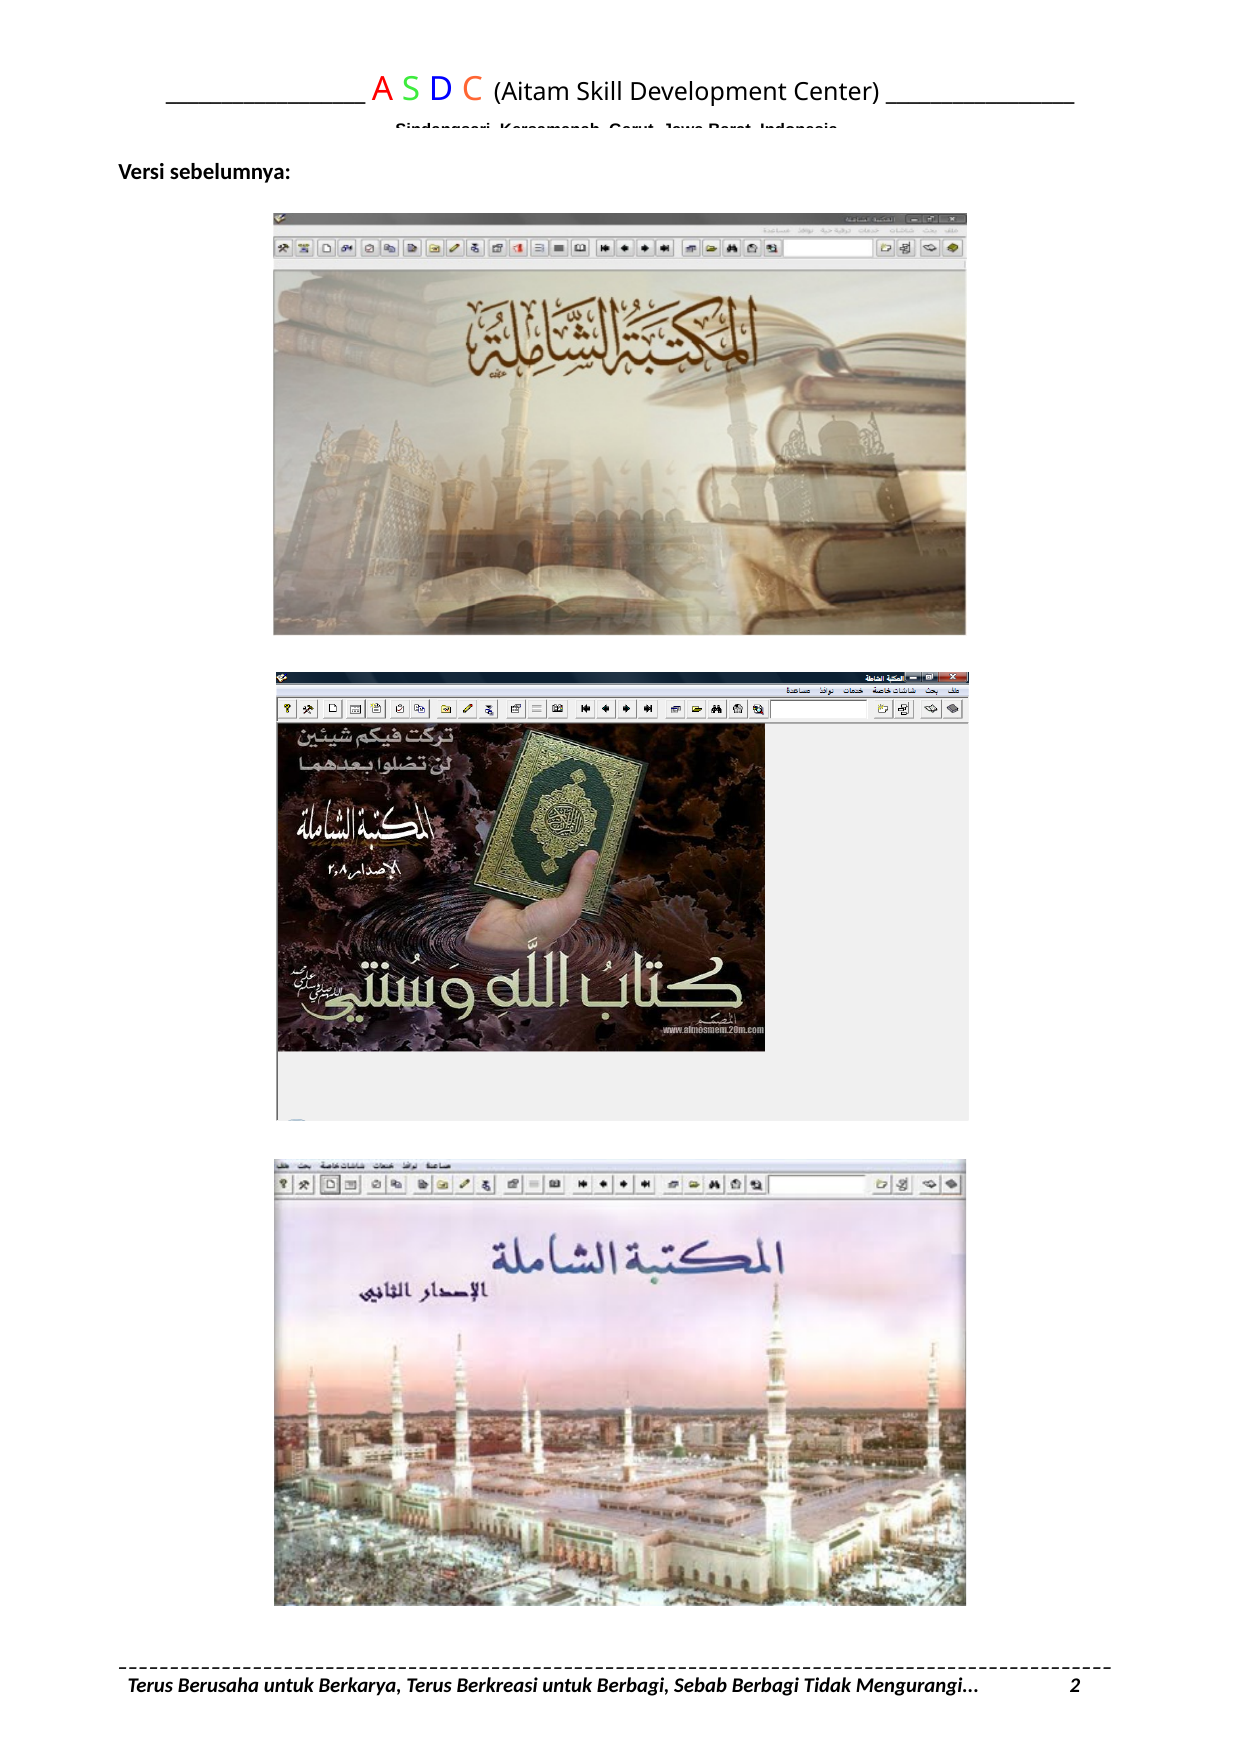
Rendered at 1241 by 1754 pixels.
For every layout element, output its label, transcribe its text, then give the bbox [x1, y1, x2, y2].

picture [273, 213, 967, 636]
picture [274, 1159, 967, 1606]
text Versi sebelumnya: [118, 157, 1122, 185]
